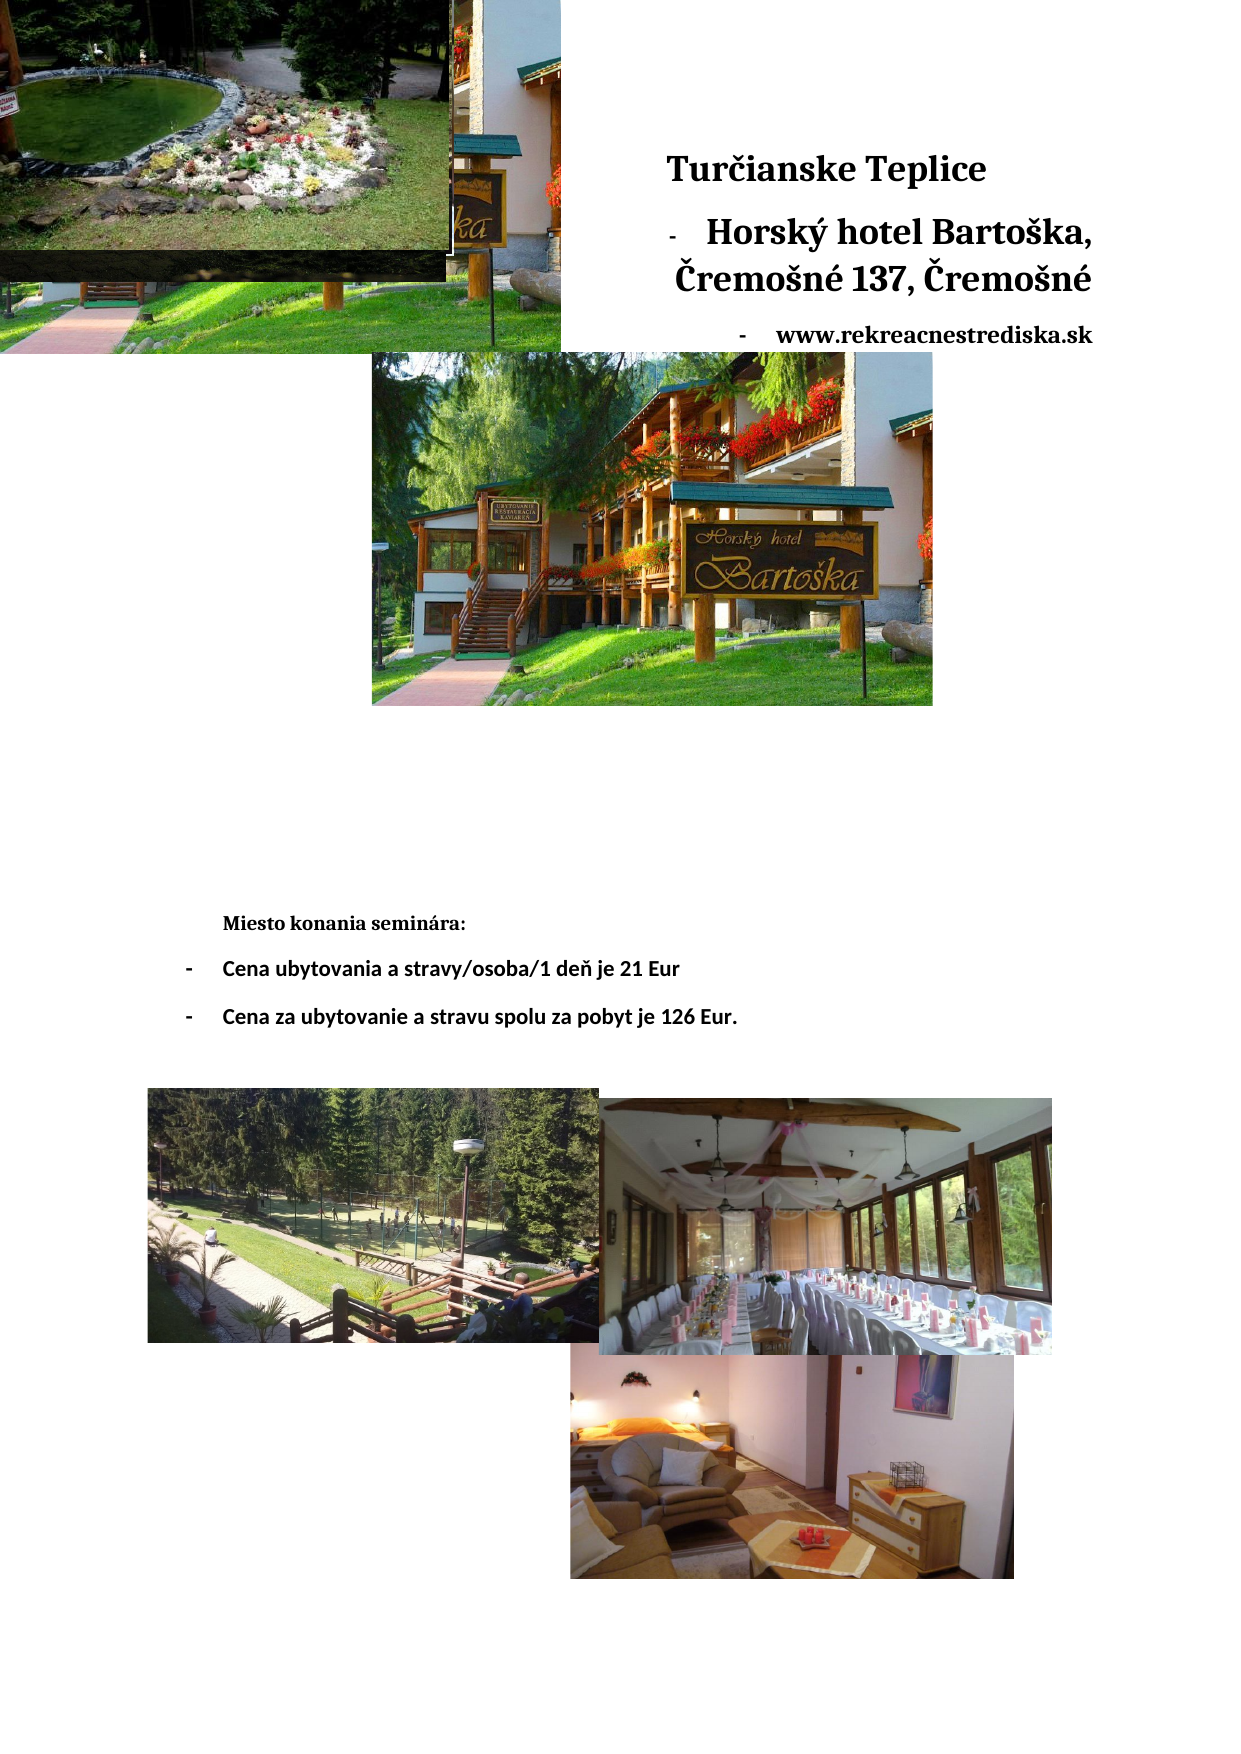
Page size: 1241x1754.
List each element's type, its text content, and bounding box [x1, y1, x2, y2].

picture [0, 0, 933, 706]
list Cena za ubytovanie a stravu spolu za pobyt je 126 Eur. [185, 1002, 1093, 1031]
list Cena ubytovania a stravy/osoba/1 deň je 21 Eur [185, 954, 1093, 983]
picture [147, 1088, 1052, 1579]
list Miesto konania seminára: [223, 912, 1055, 936]
list Horský hotel Bartoška, Čremošné 137, Čremošné [561, 211, 1093, 301]
list www.rekreacnestrediska.sk [561, 321, 1093, 349]
text Turčianske Teplice [561, 148, 1093, 191]
